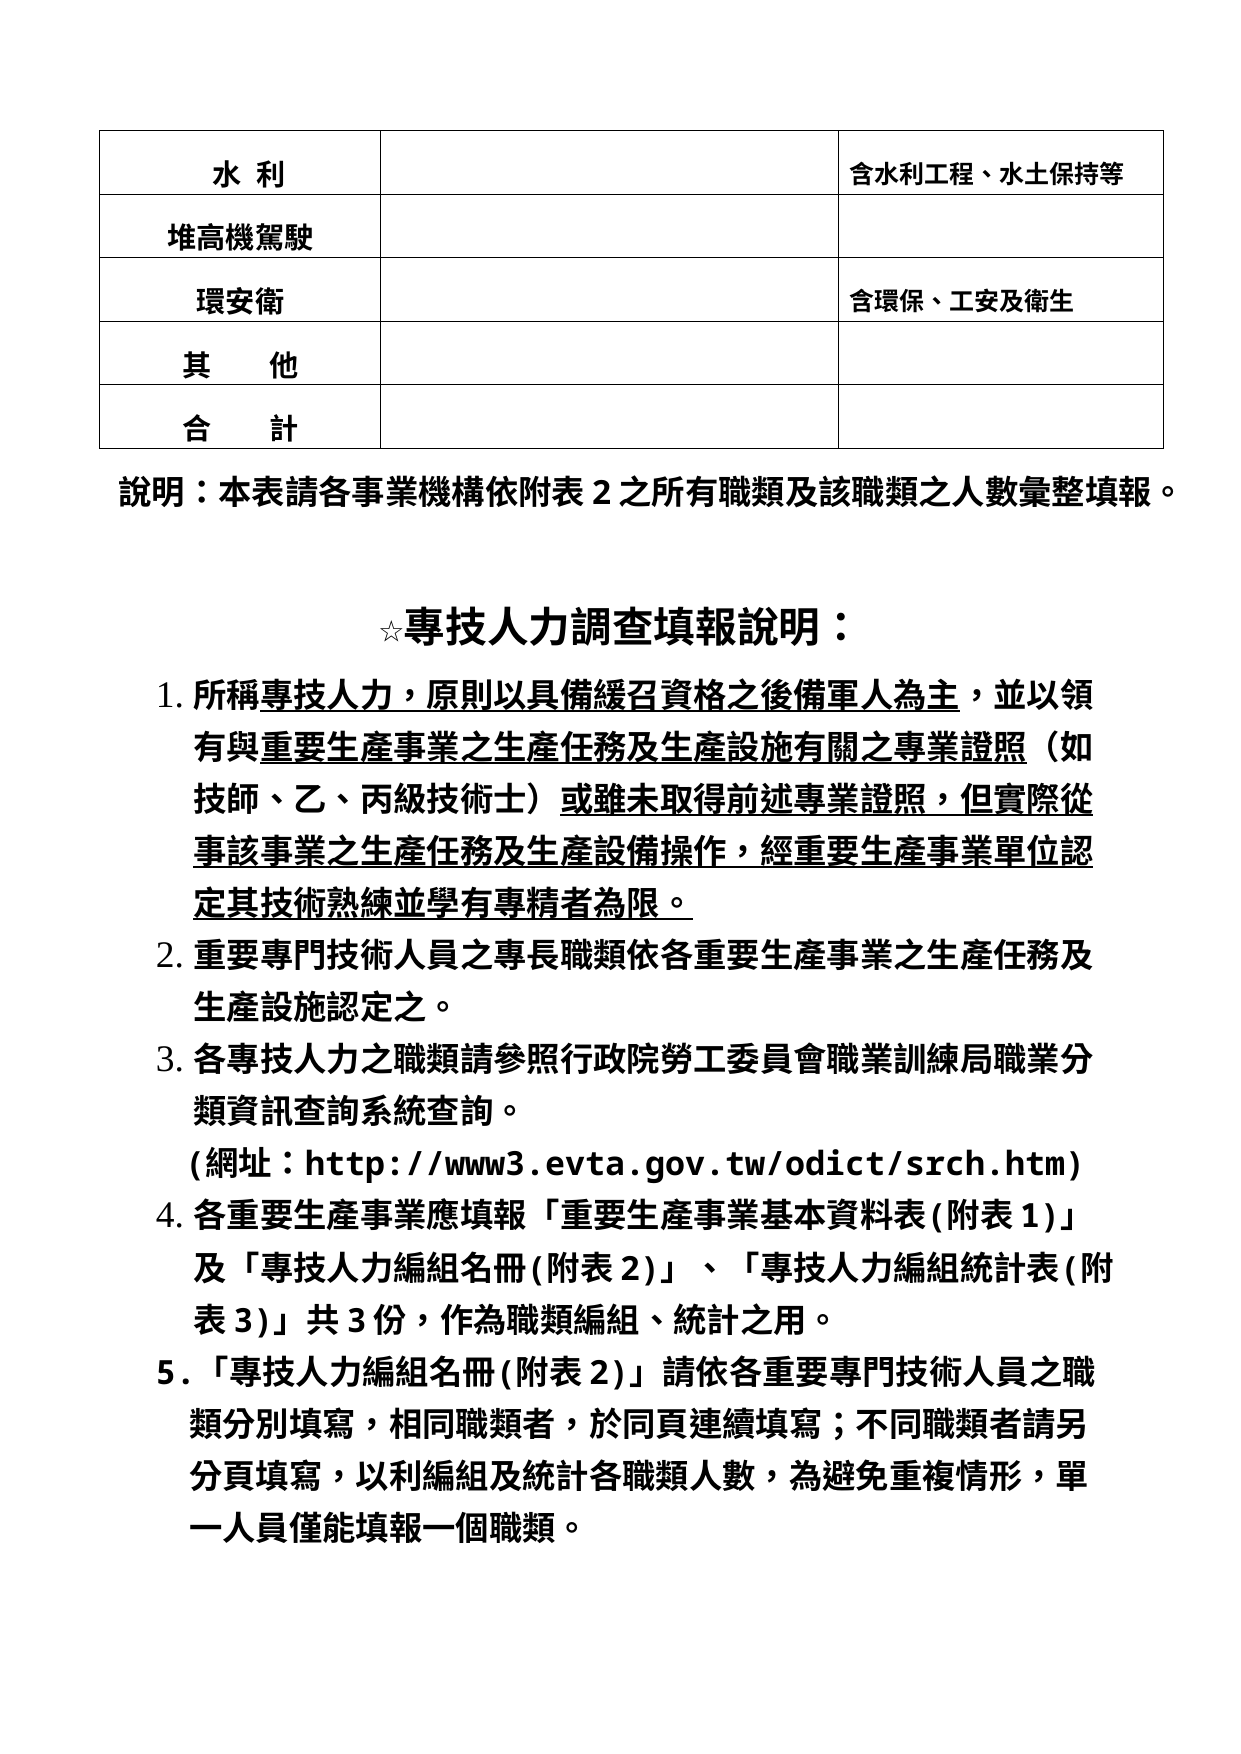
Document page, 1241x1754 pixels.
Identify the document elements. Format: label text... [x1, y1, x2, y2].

list 所稱專技人力，原則以具備緩召資格之後備軍人為主，並以領有與重要生產事業之生產任務及生產設施有關之專業證照（如技師、乙、丙級技術士）或雖未取得前述專業證照，但實際從事該事業之生產任務及生產設備操作，經重要生產事業單位認定其技術熟練並學有專精者為限。 [156, 665, 1122, 926]
text 5.「專技人力編組名冊(附表2)」請依各重要專門技術人員之職類分別填寫，相同職類者，於同頁連續填寫；不同職類者請另分頁填寫，以利編組及統計各職類人數，為避免重複情形，單一人員僅能填報一個職類。 [156, 1342, 1122, 1551]
table_cell [839, 322, 1163, 384]
table_cell [381, 131, 838, 193]
table_cell [839, 385, 1163, 448]
table_cell 合 計 [100, 385, 380, 448]
table_cell 水 利 [100, 131, 380, 193]
table_cell [381, 258, 838, 321]
table_cell [381, 195, 838, 257]
table_cell 其 他 [100, 322, 380, 384]
table_cell [381, 322, 838, 384]
list 各專技人力之職類請參照行政院勞工委員會職業訓練局職業分類資訊查詢系統查詢。 [156, 1030, 1122, 1134]
table_cell 含環保、工安及衛生 [839, 258, 1163, 321]
text (網址：http://www3.evta.gov.tw/odict/srch.htm) [118, 1134, 1122, 1186]
text 說明：本表請各事業機構依附表2之所有職類及該職類之人數彙整填報。 [118, 449, 1177, 511]
table_cell [381, 385, 838, 448]
table_cell 環安衛 [100, 258, 380, 321]
list 各重要生產事業應填報「重要生產事業基本資料表(附表1)」及「專技人力編組名冊(附表2)」、「專技人力編組統計表(附表3)」共3份，作為職類編組、統計之用。 [156, 1186, 1122, 1342]
table_cell 含水利工程、水土保持等 [839, 131, 1163, 193]
text ☆專技人力調查填報說明： [118, 601, 1122, 653]
list 重要專門技術人員之專長職類依各重要生產事業之生產任務及生產設施認定之。 [156, 926, 1122, 1030]
table_cell 堆高機駕駛 [100, 195, 380, 257]
table_cell [839, 195, 1163, 257]
